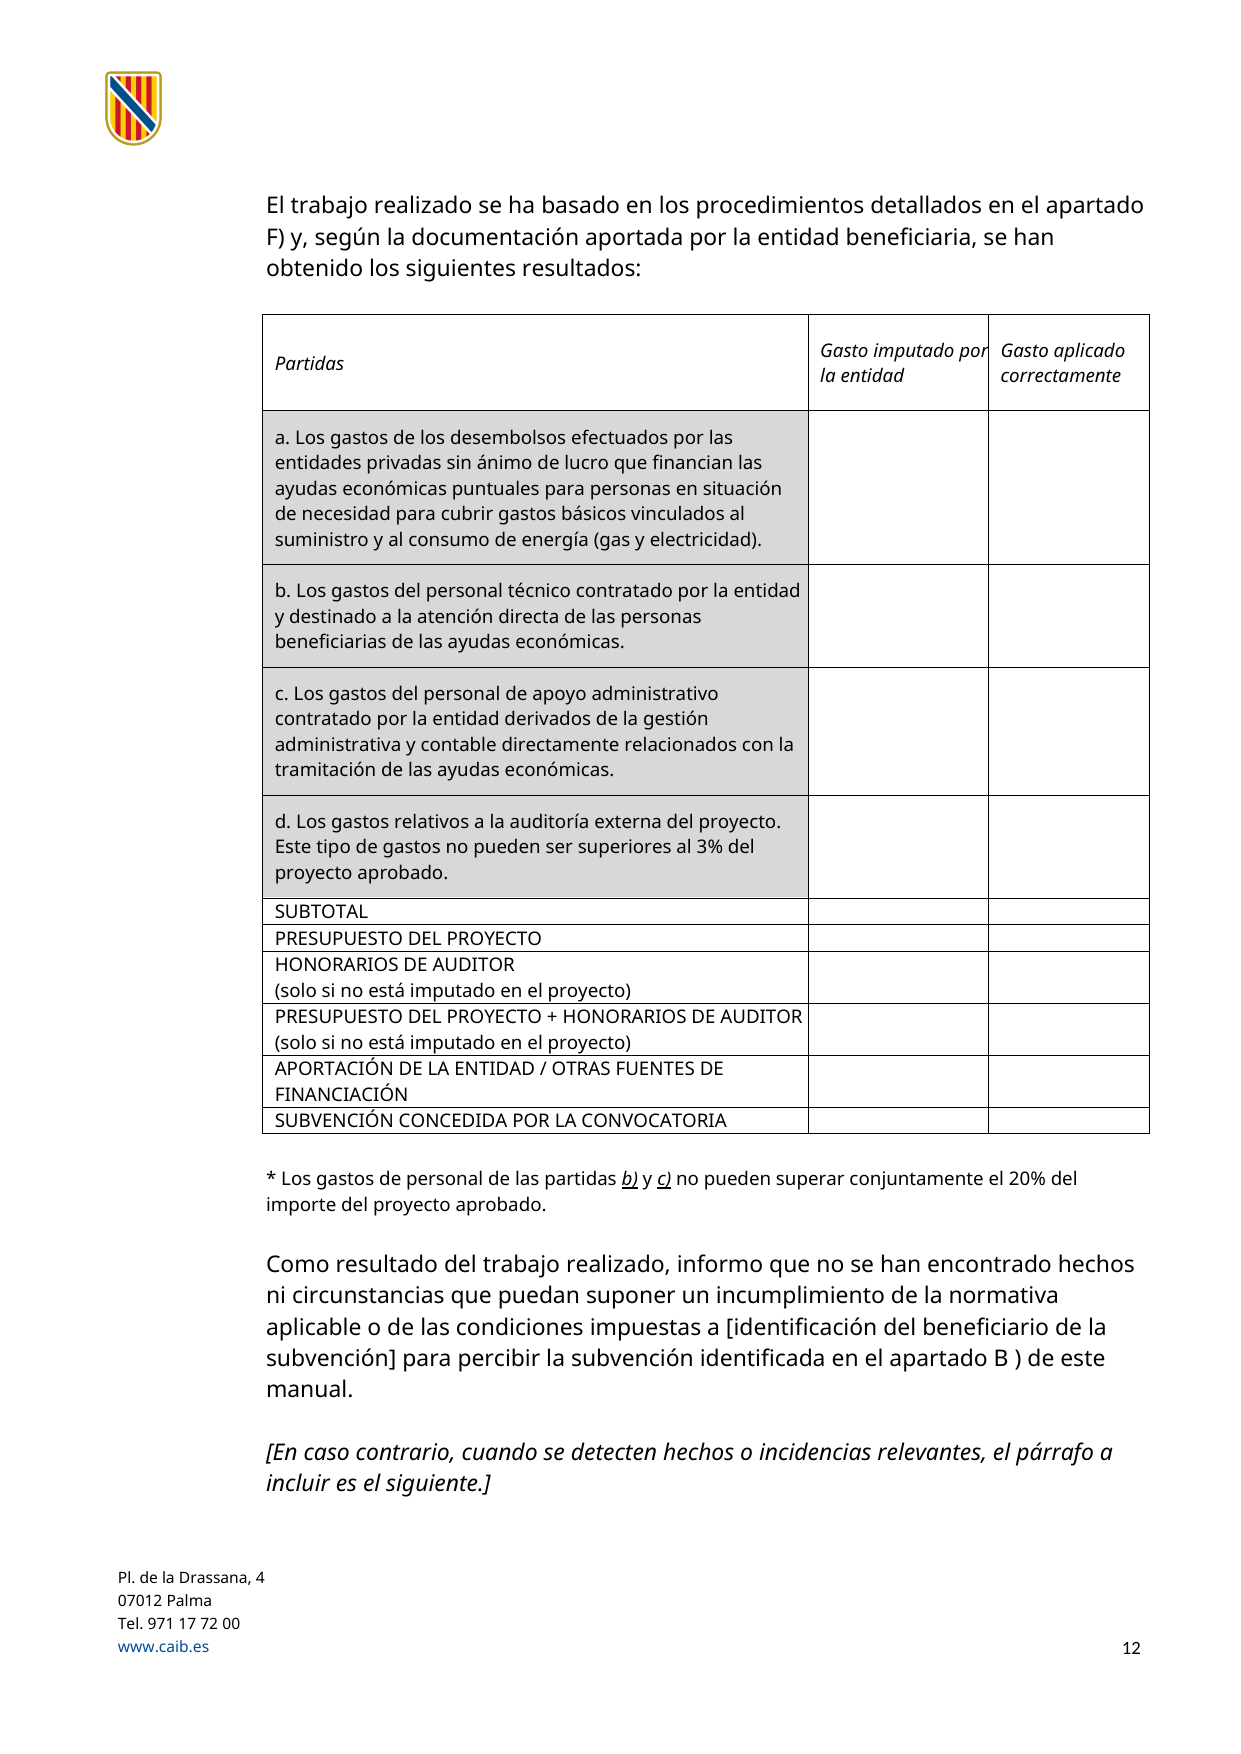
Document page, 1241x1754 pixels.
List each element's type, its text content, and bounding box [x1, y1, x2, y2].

text * Los gastos de personal de las partidas b) y c) no pueden superar conjuntamente el 20% del importe del proyecto aprobado. [266, 1166, 1152, 1217]
table_cell [809, 1004, 988, 1055]
table_cell [809, 899, 988, 924]
table_cell [809, 925, 988, 951]
table_cell [809, 565, 988, 667]
table_header Partidas [263, 315, 808, 410]
text [En caso contrario, cuando se detecten hechos o incidencias relevantes, el párrafo a incluir es el siguiente.] [266, 1435, 1152, 1498]
table_cell PRESUPUESTO DEL PROYECTO [263, 925, 808, 951]
table_cell [809, 796, 988, 897]
text El trabajo realizado se ha basado en los procedimientos detallados en el apartado F) y, según la documentación aportada por la entidad beneficiaria, se han obtenido los siguientes resultados: [266, 189, 1152, 283]
table_cell [809, 1108, 988, 1133]
table_cell PRESUPUESTO DEL PROYECTO + HONORARIOS DE AUDITOR (solo si no está imputado en el proyecto) [263, 1004, 808, 1055]
picture [87, 43, 180, 174]
table_cell [809, 1056, 988, 1107]
table_cell [989, 952, 1149, 1003]
table_header Gasto imputado por la entidad [809, 315, 988, 410]
table_header Gasto aplicado correctamente [989, 315, 1149, 410]
table_cell [809, 668, 988, 795]
table_cell [989, 796, 1149, 897]
table_cell a. Los gastos de los desembolsos efectuados por las entidades privadas sin ánimo de lucro que financian las ayudas económicas puntuales para personas en situación de necesidad para cubrir gastos básicos vinculados al suministro y al consumo de energía (gas y electricidad). [263, 411, 808, 564]
table_cell HONORARIOS DE AUDITOR (solo si no está imputado en el proyecto) [263, 952, 808, 1003]
table_cell d. Los gastos relativos a la auditoría externa del proyecto. Este tipo de gastos no pueden ser superiores al 3% del proyecto aprobado. [263, 796, 808, 897]
table_cell [989, 1004, 1149, 1055]
table_cell SUBTOTAL [263, 899, 808, 924]
table_cell [989, 565, 1149, 667]
table_cell [989, 668, 1149, 795]
table_cell [989, 925, 1149, 951]
table_cell APORTACIÓN DE LA ENTIDAD / OTRAS FUENTES DE FINANCIACIÓN [263, 1056, 808, 1107]
table_cell [989, 411, 1149, 564]
table_cell [989, 1108, 1149, 1133]
table_cell c. Los gastos del personal de apoyo administrativo contratado por la entidad derivados de la gestión administrativa y contable directamente relacionados con la tramitación de las ayudas económicas. [263, 668, 808, 795]
text Como resultado del trabajo realizado, informo que no se han encontrado hechos ni circunstancias que puedan suponer un incumplimiento de la normativa aplicable o de las condiciones impuestas a [identificación del beneficiario de la subvención] para percibir la subvención identificada en el apartado B ) de este manual. [266, 1248, 1152, 1404]
table_cell [809, 411, 988, 564]
table_cell [989, 899, 1149, 924]
table_cell [809, 952, 988, 1003]
table_cell b. Los gastos del personal técnico contratado por la entidad y destinado a la atención directa de las personas beneficiarias de las ayudas económicas. [263, 565, 808, 667]
table_cell SUBVENCIÓN CONCEDIDA POR LA CONVOCATORIA [263, 1108, 808, 1133]
table_cell [989, 1056, 1149, 1107]
